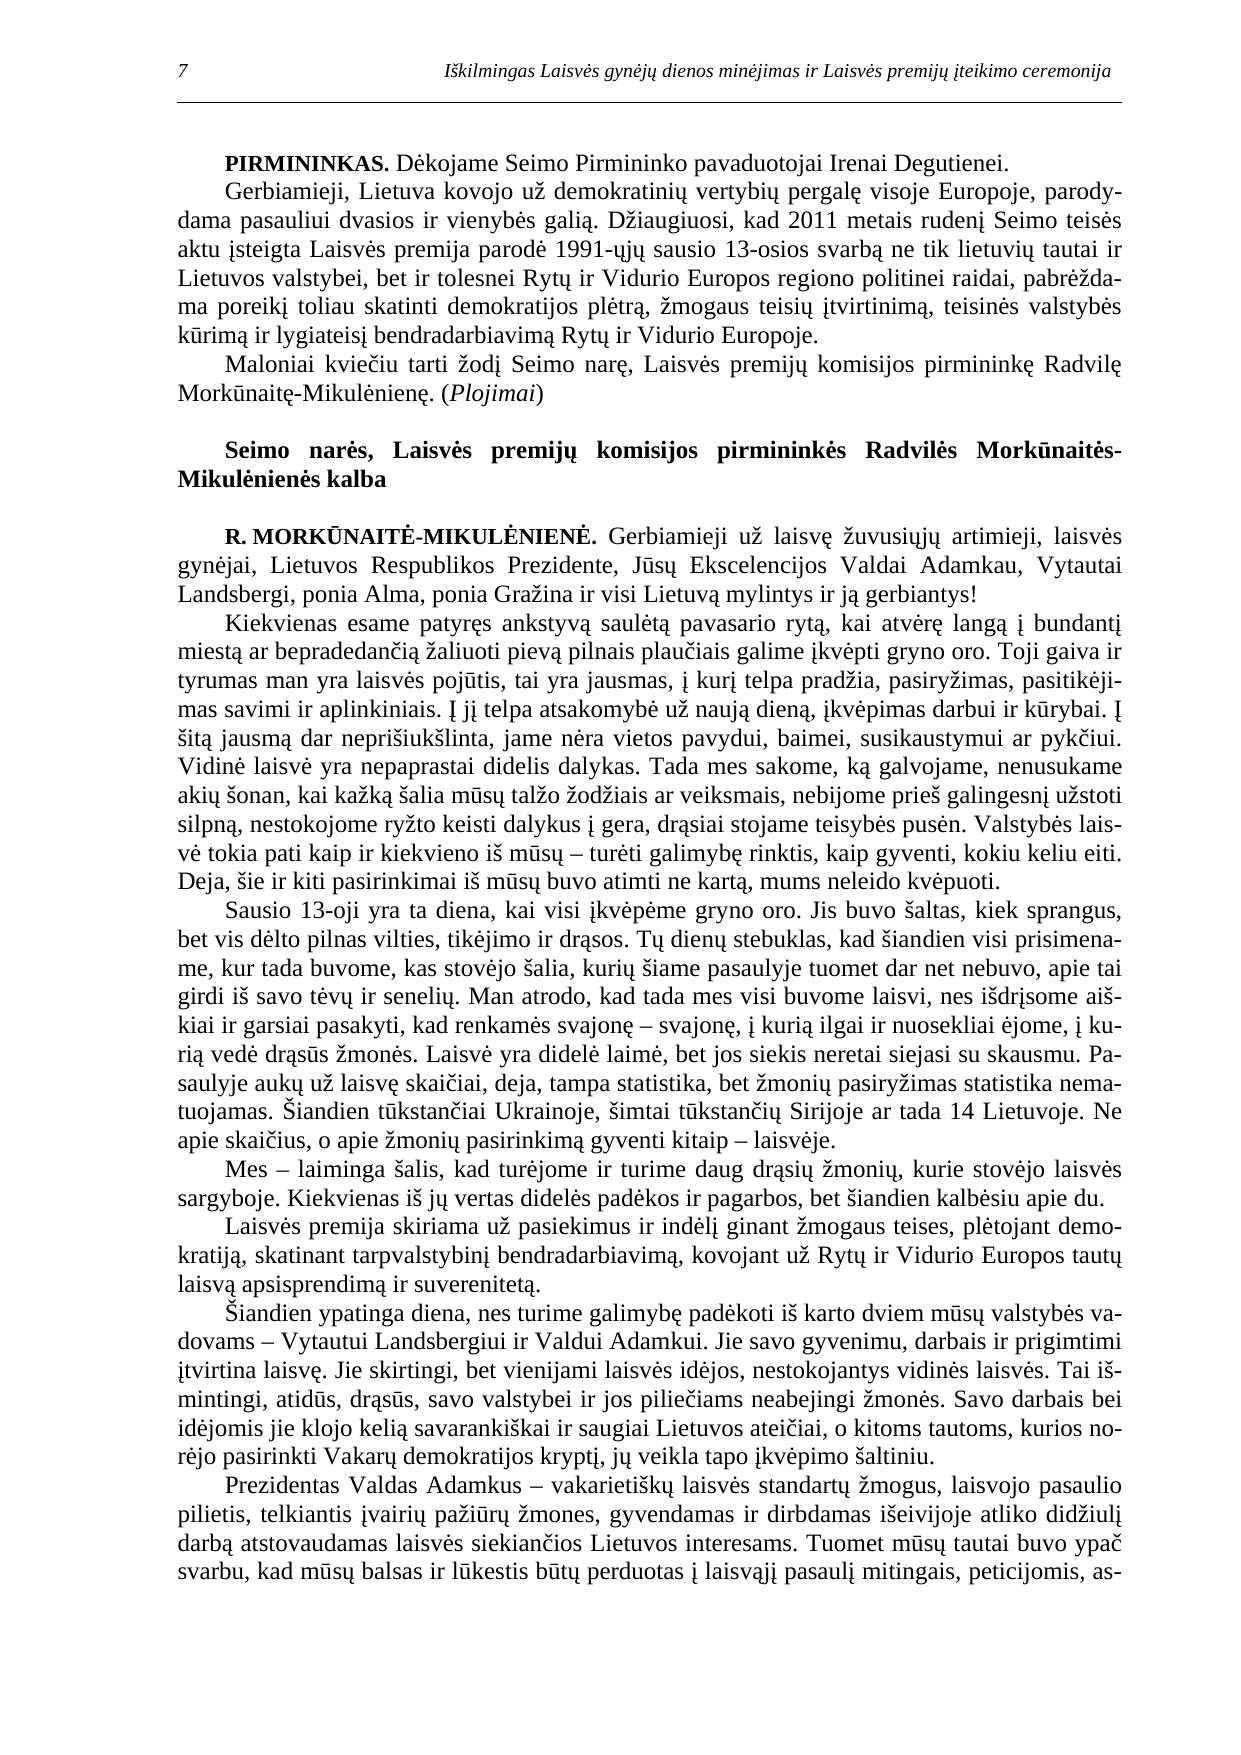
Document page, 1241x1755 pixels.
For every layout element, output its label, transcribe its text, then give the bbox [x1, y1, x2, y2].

text Pre­zi­den­tas Val­das Adam­kus – va­ka­rie­tiš­kų lais­vės stan­dar­tų žmo­gus, lais­vo­jo pa­sau­lio pi­lie­tis, tel­kian­tis įvai­rių pa­žiū­rų žmo­nes, gy­ven­da­mas ir dirb­da­mas iš­ei­vi­jo­je at­li­ko di­džiu­lį dar­bą at­sto­vau­da­mas lais­vės sie­kian­čios Lie­tu­vos in­te­re­sams. Tuo­met mū­sų tau­tai bu­vo ypač svar­bu, kad mū­sų bal­sas ir lū­kes­tis bū­tų per­duo­tas į lais­vą­jį pa­sau­lį mi­tin­gais, pe­ti­ci­jo­mis, as­ [177, 1470, 1122, 1585]
text PIRMININKAS. Dė­ko­ja­me Sei­mo Pir­mi­nin­ko pa­va­duo­to­jai Ire­nai De­gu­tie­nei. [177, 148, 1122, 176]
text Ger­bia­mie­ji, Lie­tu­va ko­vo­jo už de­mo­kra­tinių ver­ty­bių per­ga­lę vi­so­je Eu­ro­po­je, pa­ro­dy­da­ma pa­sau­liui dva­sios ir vie­ny­bės ga­lią. Džiau­giuo­si, kad 2011 me­tais ru­de­nį Sei­mo tei­sės ak­tu įsteig­ta Lais­vės pre­mi­ja pa­ro­dė 1991-ųjų sau­sio 13-osios svar­bą ne tik lie­tu­vių tau­tai ir Lie­tu­vos vals­ty­bei, bet ir to­les­nei Ry­tų ir Vi­du­rio Eu­ro­pos re­gio­no po­li­ti­nei rai­dai, pa­brėž­da­ma po­rei­kį to­liau ska­tin­ti de­mo­kra­tijos plėt­rą, žmo­gaus tei­sių įtvir­ti­ni­mą, tei­si­nės vals­ty­bės kū­ri­mą ir ly­gia­tei­sį ben­dra­dar­bia­vi­mą Ry­tų ir Vi­du­rio Eu­ro­po­je. [177, 176, 1122, 349]
text R. MORKŪNAITĖ-MIKULĖNIENĖ. Ger­bia­mie­ji už lais­vę žu­vu­sių­jų ar­ti­mie­ji, lais­vės gy­nė­jai, Lie­tu­vos Res­pub­li­kos Pre­zi­den­te, Jū­sų Eks­ce­len­ci­jos Val­dai Adam­kau, Vy­tau­tai Land­sber­gi, po­nia Al­ma, po­nia Gra­ži­na ir vi­si Lie­tu­vą my­lin­tys ir ją ger­bian­tys! [177, 521, 1122, 608]
text Mes – lai­min­ga ša­lis, kad tu­rė­jo­me ir tu­ri­me daug drą­sių žmo­nių, ku­rie sto­vė­jo lais­vės sar­gy­bo­je. Kiek­vie­nas iš jų ver­tas di­de­lės pa­dė­kos ir pa­gar­bos, bet šian­dien kal­bė­siu apie du. [177, 1154, 1122, 1211]
text Kiek­vie­nas esa­me pa­ty­ręs anks­ty­vą sau­lė­tą pa­va­sa­rio ry­tą, kai at­vė­rę lan­gą į bun­dan­tį mies­tą ar be­pra­de­dan­čią ža­liuo­ti pie­vą pil­nais plau­čiais ga­li­me įkvėp­ti gry­no oro. To­ji gai­va ir ty­ru­mas man yra lais­vės po­jū­tis, tai yra jaus­mas, į ku­rį tel­pa pra­džia, pa­si­ry­ži­mas, pa­si­ti­kė­ji­mas sa­vi­mi ir ap­lin­ki­niais. Į jį tel­pa at­sa­ko­my­bė už nau­ją die­ną, įkvė­pi­mas dar­bui ir kū­ry­bai. Į ši­tą jaus­mą dar ne­pri­šiukš­lin­ta, ja­me nė­ra vie­tos pa­vy­dui, bai­mei, su­si­kaus­ty­mui ar pyk­čiui. Vi­di­nė lais­vė yra ne­pa­pras­tai di­de­lis da­ly­kas. Ta­da mes sa­ko­me, ką gal­vo­ja­me, ne­nu­su­ka­me akių šo­nan, kai kaž­ką ša­lia mū­sų tal­žo žo­džiais ar veiks­mais, ne­bi­jo­me prieš ga­lin­ges­nį už­sto­ti sil­pną, ne­sto­ko­jo­me ryž­to keis­ti da­ly­kus į ge­ra, drą­siai sto­ja­me tei­sy­bės pu­sėn. Vals­ty­bės lais­vė to­kia pa­ti kaip ir kiek­vie­no iš mū­sų – tu­rė­ti ga­li­my­bę rink­tis, kaip gy­ven­ti, ko­kiu ke­liu ei­ti. De­ja, šie ir ki­ti pa­si­rin­ki­mai iš mū­sų bu­vo at­im­ti ne kar­tą, mums ne­lei­do kvė­puo­ti. [177, 608, 1122, 895]
text Lais­vės pre­mi­ja ski­ria­ma už pa­sie­ki­mus ir in­dė­lį gi­nant žmo­gaus tei­ses, plė­to­jant de­mo­kra­tiją, ska­ti­nant tarp­vals­ty­bi­nį ben­dra­dar­bia­vi­mą, ko­vo­jant už Ry­tų ir Vi­du­rio Eu­ro­pos tau­tų lais­vą ap­si­spren­di­mą ir su­ve­re­ni­te­tą. [177, 1211, 1122, 1298]
text Šian­dien ypa­tin­ga die­na, nes tu­ri­me ga­li­my­bę pa­dė­ko­ti iš kar­to dviem mū­sų vals­ty­bės va­do­vams – Vy­tau­tui Land­sber­giui ir Val­dui Adam­kui. Jie sa­vo gy­ve­ni­mu, dar­bais ir pri­gim­ti­mi įtvir­ti­na lais­vę. Jie skir­tin­gi, bet vie­ni­ja­mi lais­vės idė­jos, ne­sto­ko­jan­tys vi­di­nės lais­vės. Tai iš­min­tin­gi, ati­dūs, drą­sūs, sa­vo vals­ty­bei ir jos pi­lie­čiams ne­abe­jin­gi žmo­nės. Sa­vo dar­bais bei idė­jo­mis jie klo­jo ke­lią sa­va­ran­kiš­kai ir sau­giai Lie­tu­vos at­ei­čiai, o ki­toms tau­toms, ku­rios no­rė­jo pa­si­rink­ti Va­ka­rų de­mo­kra­tijos kryp­tį, jų veik­la ta­po įkvė­pi­mo šal­ti­niu. [177, 1298, 1122, 1470]
text Ma­lo­niai kvie­čiu tar­ti žo­dį Sei­mo na­rę, Lais­vės pre­mi­jų ko­mi­si­jos pir­mi­nin­kę Rad­vi­lę Mor­kū­nai­tę-Mi­ku­lė­nie­nę. (Plo­ji­mai) [177, 349, 1122, 406]
text Sei­mo na­rės, Lais­vės pre­mi­jų ko­mi­si­jos pir­mi­nin­kės Rad­vi­lės Mor­kū­nai­tės-Mikulėnie­nės kal­ba [177, 435, 1122, 493]
text Sau­sio 13-oji yra ta die­na, kai vi­si įkvė­pė­me gry­no oro. Jis bu­vo šal­tas, kiek spran­gus, bet vis dėl­to pil­nas vil­ties, ti­kė­ji­mo ir drą­sos. Tų die­nų ste­buk­las, kad šian­dien vi­si pri­si­me­na­me, kur ta­da bu­vo­me, kas sto­vė­jo ša­lia, ku­rių šia­me pa­sau­ly­je tuo­met dar net ne­bu­vo, apie tai gir­di iš sa­vo tė­vų ir se­ne­lių. Man at­ro­do, kad ta­da mes vi­si bu­vo­me lais­vi, nes iš­drį­so­me aiš­kiai ir gar­siai pa­sa­ky­ti, kad ren­ka­mės sva­jo­nę – sva­jo­nę, į ku­rią il­gai ir nuo­sek­liai ėjo­me, į ku­rią ve­dė drą­sūs žmo­nės. Lais­vė yra di­de­lė lai­mė, bet jos sie­kis ne­re­tai sie­ja­si su skaus­mu. Pa­sau­ly­je au­kų už lais­vę skai­čiai, de­ja, tam­pa sta­tis­ti­ka, bet žmo­nių pa­si­ry­ži­mas sta­tis­ti­ka ne­ma­tuo­ja­mas. Šian­dien tūks­tan­čiai Uk­rai­no­je, šim­tai tūks­tan­čių Si­ri­jo­je ar ta­da 14 Lie­tu­vo­je. Ne apie skai­čius, o apie žmo­nių pa­si­rin­ki­mą gy­ven­ti ki­taip – lais­vė­je. [177, 895, 1122, 1154]
